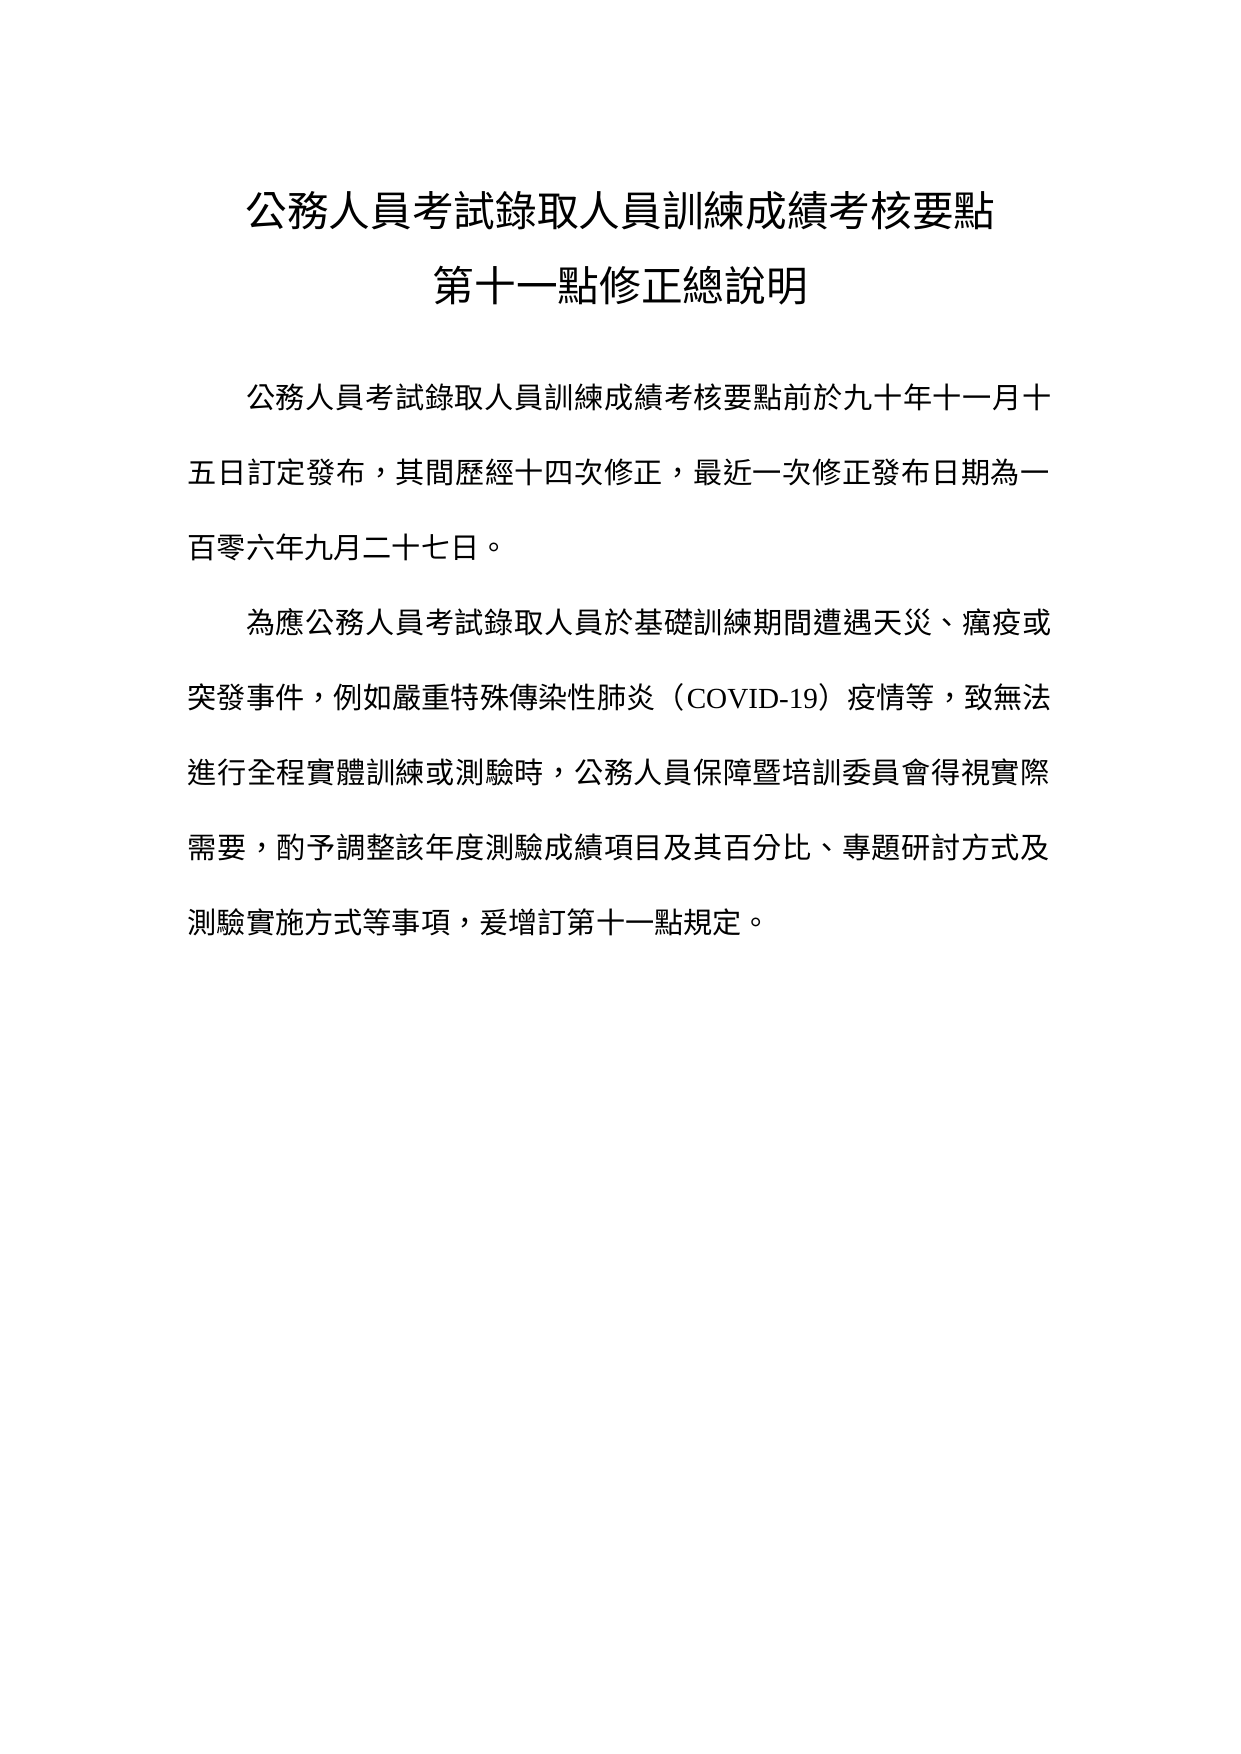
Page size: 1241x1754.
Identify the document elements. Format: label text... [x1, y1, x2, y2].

text 第十一點修正總說明 [187, 239, 1053, 314]
text 公務人員考試錄取人員訓練成績考核要點前於九十年十一月十五日訂定發布，其間歷經十四次修正，最近一次修正發布日期為一百零六年九月二十七日。 [187, 352, 1053, 577]
text 為應公務人員考試錄取人員於基礎訓練期間遭遇天災、癘疫或突發事件，例如嚴重特殊傳染性肺炎（COVID-19）疫情等，致無法進行全程實體訓練或測驗時，公務人員保障暨培訓委員會得視實際需要，酌予調整該年度測驗成績項目及其百分比、專題研討方式及測驗實施方式等事項，爰增訂第十一點規定。 [187, 577, 1053, 952]
text 公務人員考試錄取人員訓練成績考核要點 [187, 164, 1053, 239]
